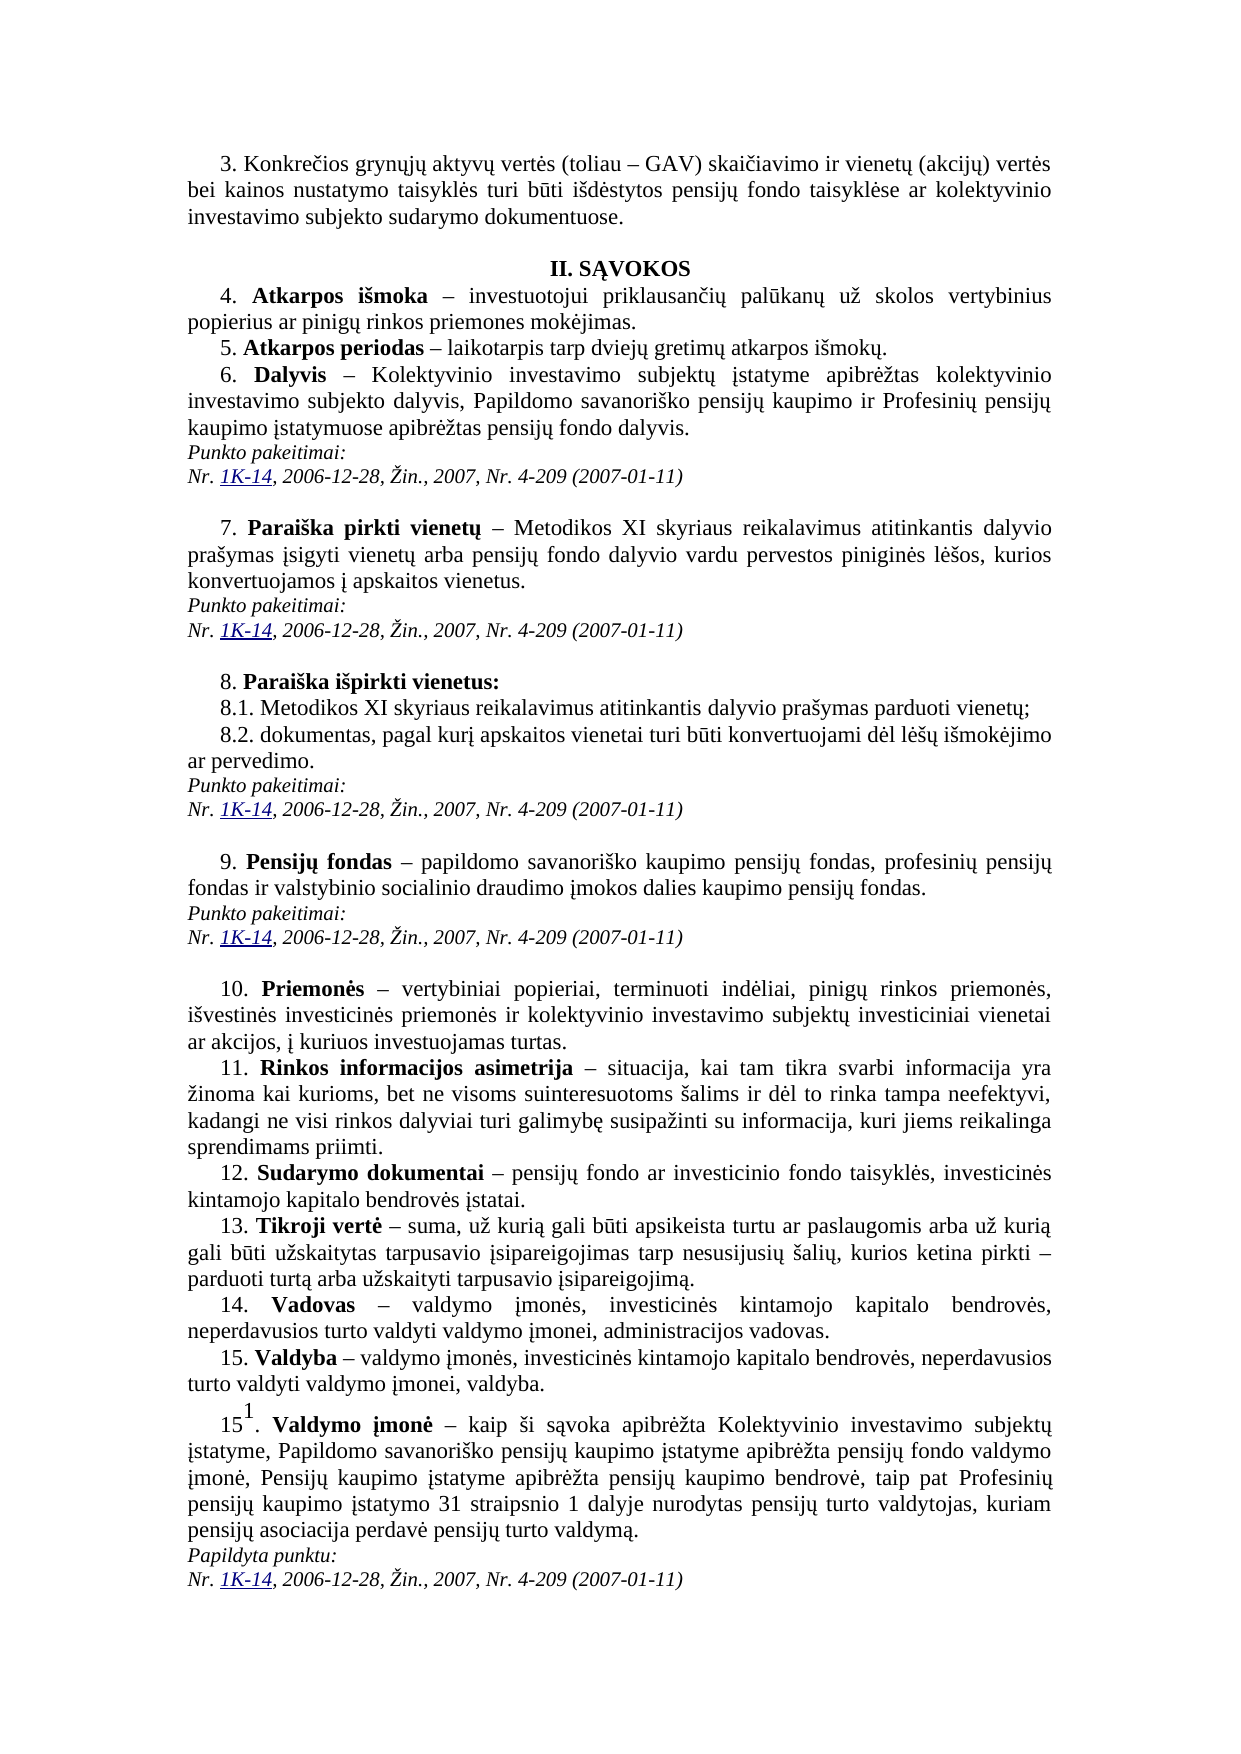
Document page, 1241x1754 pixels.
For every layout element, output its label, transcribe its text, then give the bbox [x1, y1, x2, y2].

text Nr. 1K-14, 2006-12-28, Žin., 2007, Nr. 4-209 (2007-01-11) [187, 924, 1053, 949]
text Punkto pakeitimai: [187, 773, 1053, 797]
text 5. Atkarpos periodas – laikotarpis tarp dviejų gretimų atkarpos išmokų. [187, 334, 1053, 361]
text 9. Pensijų fondas – papildomo savanoriško kaupimo pensijų fondas, profesinių pensijų fondas ir valstybinio socialinio draudimo įmokos dalies kaupimo pensijų fondas. [187, 848, 1053, 901]
text Nr. 1K-14, 2006-12-28, Žin., 2007, Nr. 4-209 (2007-01-11) [187, 617, 1053, 642]
text Papildyta punktu: [187, 1543, 1053, 1567]
text 13. Tikroji vertė – suma, už kurią gali būti apsikeista turtu ar paslaugomis arba už kurią gali būti užskaitytas tarpusavio įsipareigojimas tarp nesusijusių šalių, kurios ketina pirkti – parduoti turtą arba užskaityti tarpusavio įsipareigojimą. [187, 1212, 1053, 1291]
text Nr. 1K-14, 2006-12-28, Žin., 2007, Nr. 4-209 (2007-01-11) [187, 797, 1053, 821]
text Punkto pakeitimai: [187, 593, 1053, 617]
text Punkto pakeitimai: [187, 901, 1053, 924]
text 4. Atkarpos išmoka – investuotojui priklausančių palūkanų už skolos vertybinius popierius ar pinigų rinkos priemones mokėjimas. [187, 282, 1053, 334]
text 10. Priemonės – vertybiniai popieriai, terminuoti indėliai, pinigų rinkos priemonės, išvestinės investicinės priemonės ir kolektyvinio investavimo subjektų investiciniai vienetai ar akcijos, į kuriuos investuojamas turtas. [187, 975, 1053, 1054]
text 8.1. Metodikos XI skyriaus reikalavimus atitinkantis dalyvio prašymas parduoti vienetų; [187, 694, 1053, 721]
text 151. Valdymo įmonė – kaip ši sąvoka apibrėžta Kolektyvinio investavimo subjektų įstatyme, Papildomo savanoriško pensijų kaupimo įstatyme apibrėžta pensijų fondo valdymo įmonė, Pensijų kaupimo įstatyme apibrėžta pensijų kaupimo bendrovė, taip pat profesinių pensijų kaupimo įstatymo 31 straipsnio 1 dalyje nurodytas pensijų turto valdytojas, kuriam pensijų asociacija perdavė pensijų turto valdymą. [187, 1397, 1053, 1543]
text II. SĄVOKOS [187, 255, 1053, 282]
text Punkto pakeitimai: [187, 440, 1053, 464]
text Nr. 1K-14, 2006-12-28, Žin., 2007, Nr. 4-209 (2007-01-11) [187, 1567, 1053, 1591]
text 8. Paraiška išpirkti vienetus: [187, 668, 1053, 694]
text 12. Sudarymo dokumentai – pensijų fondo ar investicinio fondo taisyklės, investicinės kintamojo kapitalo bendrovės įstatai. [187, 1159, 1053, 1212]
text 15. Valdyba – valdymo įmonės, investicinės kintamojo kapitalo bendrovės, neperdavusios turto valdyti valdymo įmonei, valdyba. [187, 1344, 1053, 1397]
text Nr. 1K-14, 2006-12-28, Žin., 2007, Nr. 4-209 (2007-01-11) [187, 464, 1053, 488]
text 8.2. dokumentas, pagal kurį apskaitos vienetai turi būti konvertuojami dėl lėšų išmokėjimo ar pervedimo. [187, 721, 1053, 773]
text 11. Rinkos informacijos asimetrija – situacija, kai tam tikra svarbi informacija yra žinoma kai kurioms, bet ne visoms suinteresuotoms šalims ir dėl to rinka tampa neefektyvi, kadangi ne visi rinkos dalyviai turi galimybę susipažinti su informacija, kuri jiems reikalinga sprendimams priimti. [187, 1054, 1053, 1159]
text 6. Dalyvis – Kolektyvinio investavimo subjektų įstatyme apibrėžtas kolektyvinio investavimo subjekto dalyvis, Papildomo savanoriško pensijų kaupimo ir Profesinių pensijų kaupimo įstatymuose apibrėžtas pensijų fondo dalyvis. [187, 361, 1053, 440]
text 14. Vadovas – valdymo įmonės, investicinės kintamojo kapitalo bendrovės, neperdavusios turto valdyti valdymo įmonei, administracijos vadovas. [187, 1291, 1053, 1344]
text 3. Konkrečios grynųjų aktyvų vertės (toliau – GAV) skaičiavimo ir vienetų (akcijų) vertės bei kainos nustatymo taisyklės turi būti išdėstytos pensijų fondo taisyklėse ar kolektyvinio investavimo subjekto sudarymo dokumentuose. [187, 150, 1053, 229]
text 7. Paraiška pirkti vienetų – Metodikos XI skyriaus reikalavimus atitinkantis dalyvio prašymas įsigyti vienetų arba pensijų fondo dalyvio vardu pervestos piniginės lėšos, kurios konvertuojamos į apskaitos vienetus. [187, 514, 1053, 593]
